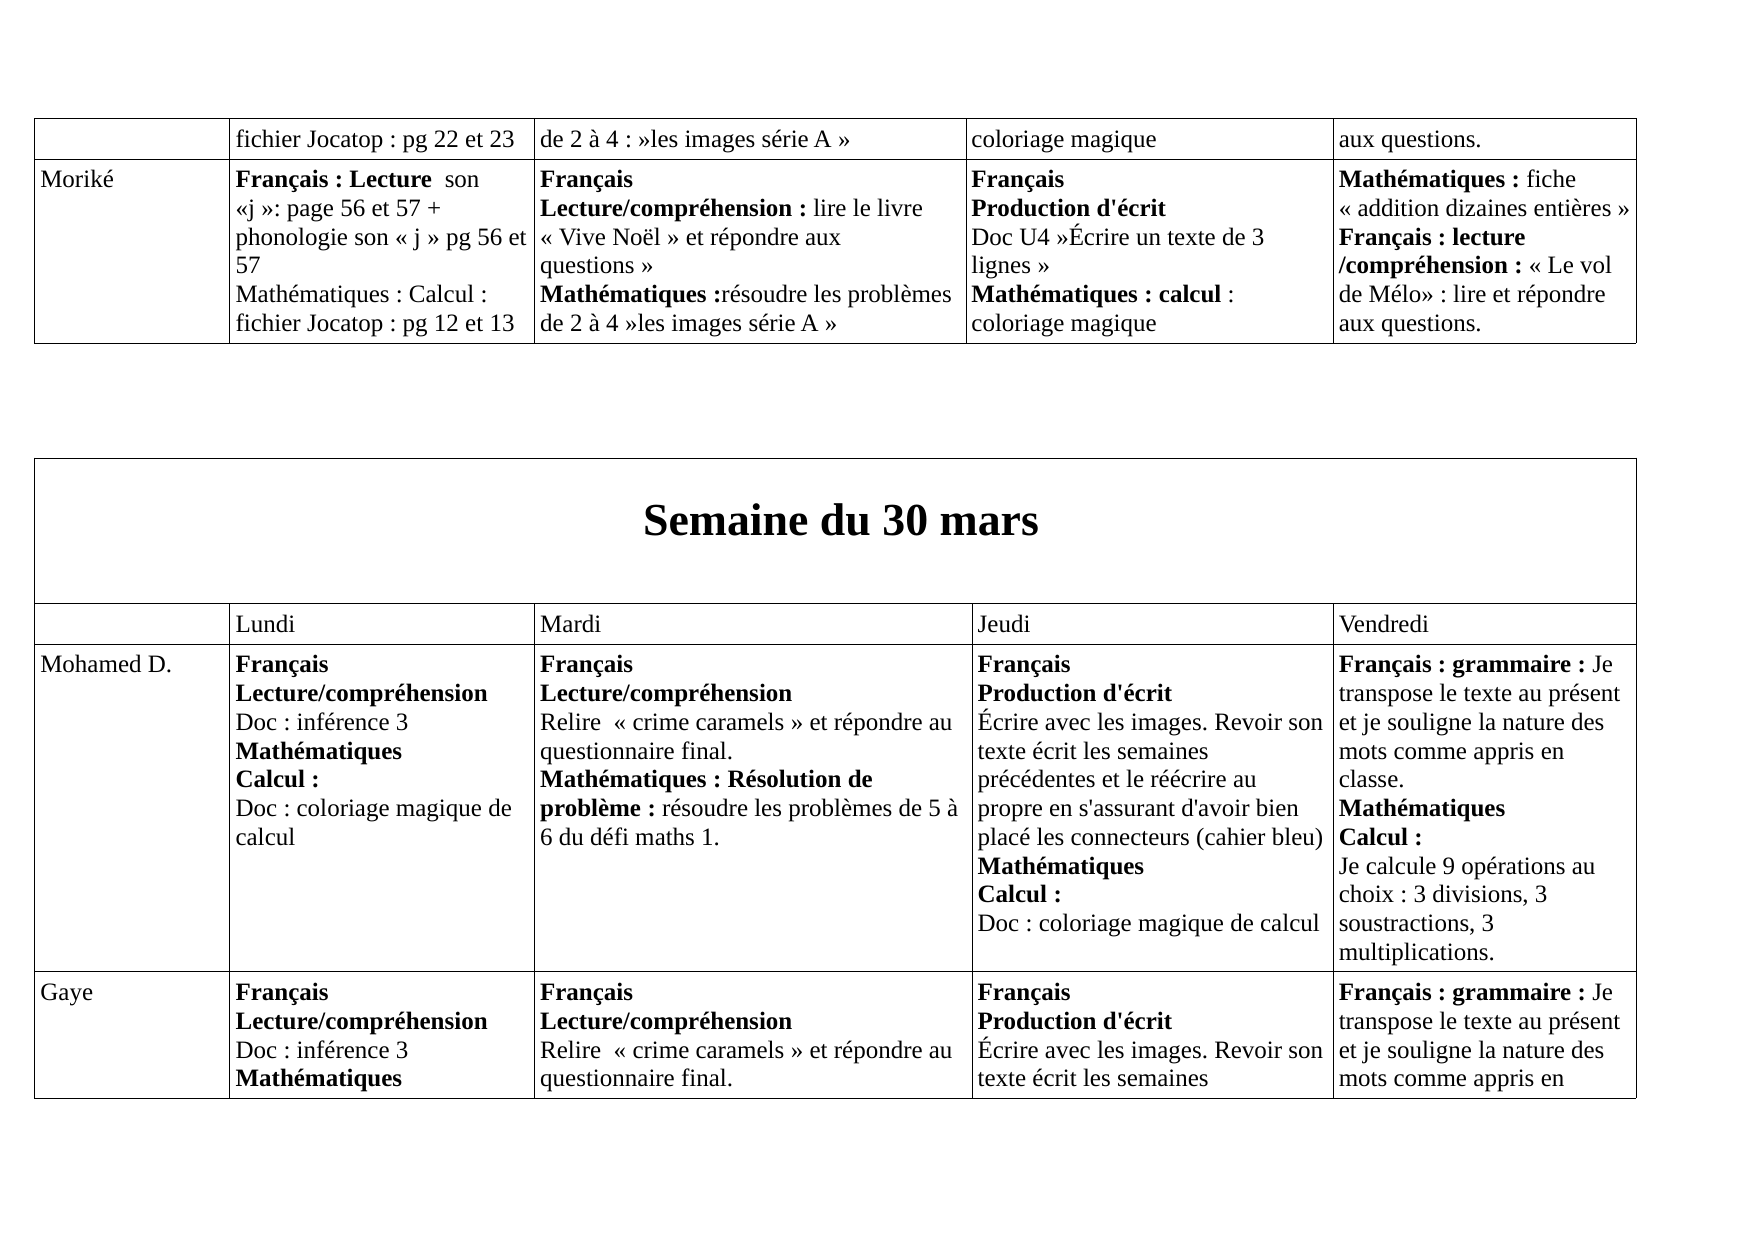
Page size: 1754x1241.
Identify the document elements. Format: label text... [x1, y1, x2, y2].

table_cell Lundi [230, 604, 534, 644]
table_cell aux questions. [1334, 119, 1636, 158]
table_cell fichier Jocatop : pg 22 et 23 [230, 119, 534, 158]
table_cell Français : Lecture son «j »: page 56 et 57 + phonologie son « j » pg 56 et 57 Mathématiques : Calcul : fichier Jocatop : pg 12 et 13 [230, 160, 534, 342]
table_cell Moriké [35, 160, 229, 342]
table_cell Français Lecture/compréhension : lire le livre « Vive Noël » et répondre aux questions » Mathématiques :résoudre les problèmes de 2 à 4 »les images série A » [535, 160, 966, 342]
table_cell Vendredi [1334, 604, 1636, 644]
table_cell Français Lecture/compréhension Doc : inférence 3 Mathématiques [230, 972, 534, 1098]
table_cell Français Lecture/compréhension Doc : inférence 3 Mathématiques Calcul : Doc : coloriage magique de calcul [230, 645, 534, 971]
table_cell de 2 à 4 : »les images série A » [535, 119, 966, 158]
table_cell Français : grammaire : Je transpose le texte au présent et je souligne la nature des mots comme appris en [1334, 972, 1636, 1098]
table_cell Mathématiques : fiche « addition dizaines entières » Français : lecture /compréhension : « Le vol de Mélo» : lire et répondre aux questions. [1334, 160, 1636, 342]
table_cell Gaye [35, 972, 229, 1098]
table_cell Français Production d'écrit Écrire avec les images. Revoir son texte écrit les semaines [973, 972, 1333, 1098]
table_cell Français Production d'écrit Écrire avec les images. Revoir son texte écrit les semaines précédentes et le réécrire au propre en s'assurant d'avoir bien placé les connecteurs (cahier bleu) Mathématiques Calcul : Doc : coloriage magique de calcul [973, 645, 1333, 971]
table_cell Jeudi [973, 604, 1333, 644]
table_cell Français Lecture/compréhension Relire « crime caramels » et répondre au questionnaire final. [535, 972, 972, 1098]
table_cell Mardi [535, 604, 972, 644]
table_cell Français Lecture/compréhension Relire « crime caramels » et répondre au questionnaire final. Mathématiques : Résolution de problème : résoudre les problèmes de 5 à 6 du défi maths 1. [535, 645, 972, 971]
table_cell Français Production d'écrit Doc U4 »Écrire un texte de 3 lignes » Mathématiques : calcul : coloriage magique [967, 160, 1333, 342]
table_cell Français : grammaire : Je transpose le texte au présent et je souligne la nature des mots comme appris en classe. Mathématiques Calcul : Je calcule 9 opérations au choix : 3 divisions, 3 soustractions, 3 multiplications. [1334, 645, 1636, 971]
table_cell coloriage magique [967, 119, 1333, 158]
table_cell [35, 119, 229, 158]
table_cell Mohamed D. [35, 645, 229, 971]
table_header Semaine du 30 mars [35, 459, 1636, 603]
table_cell [35, 604, 229, 644]
